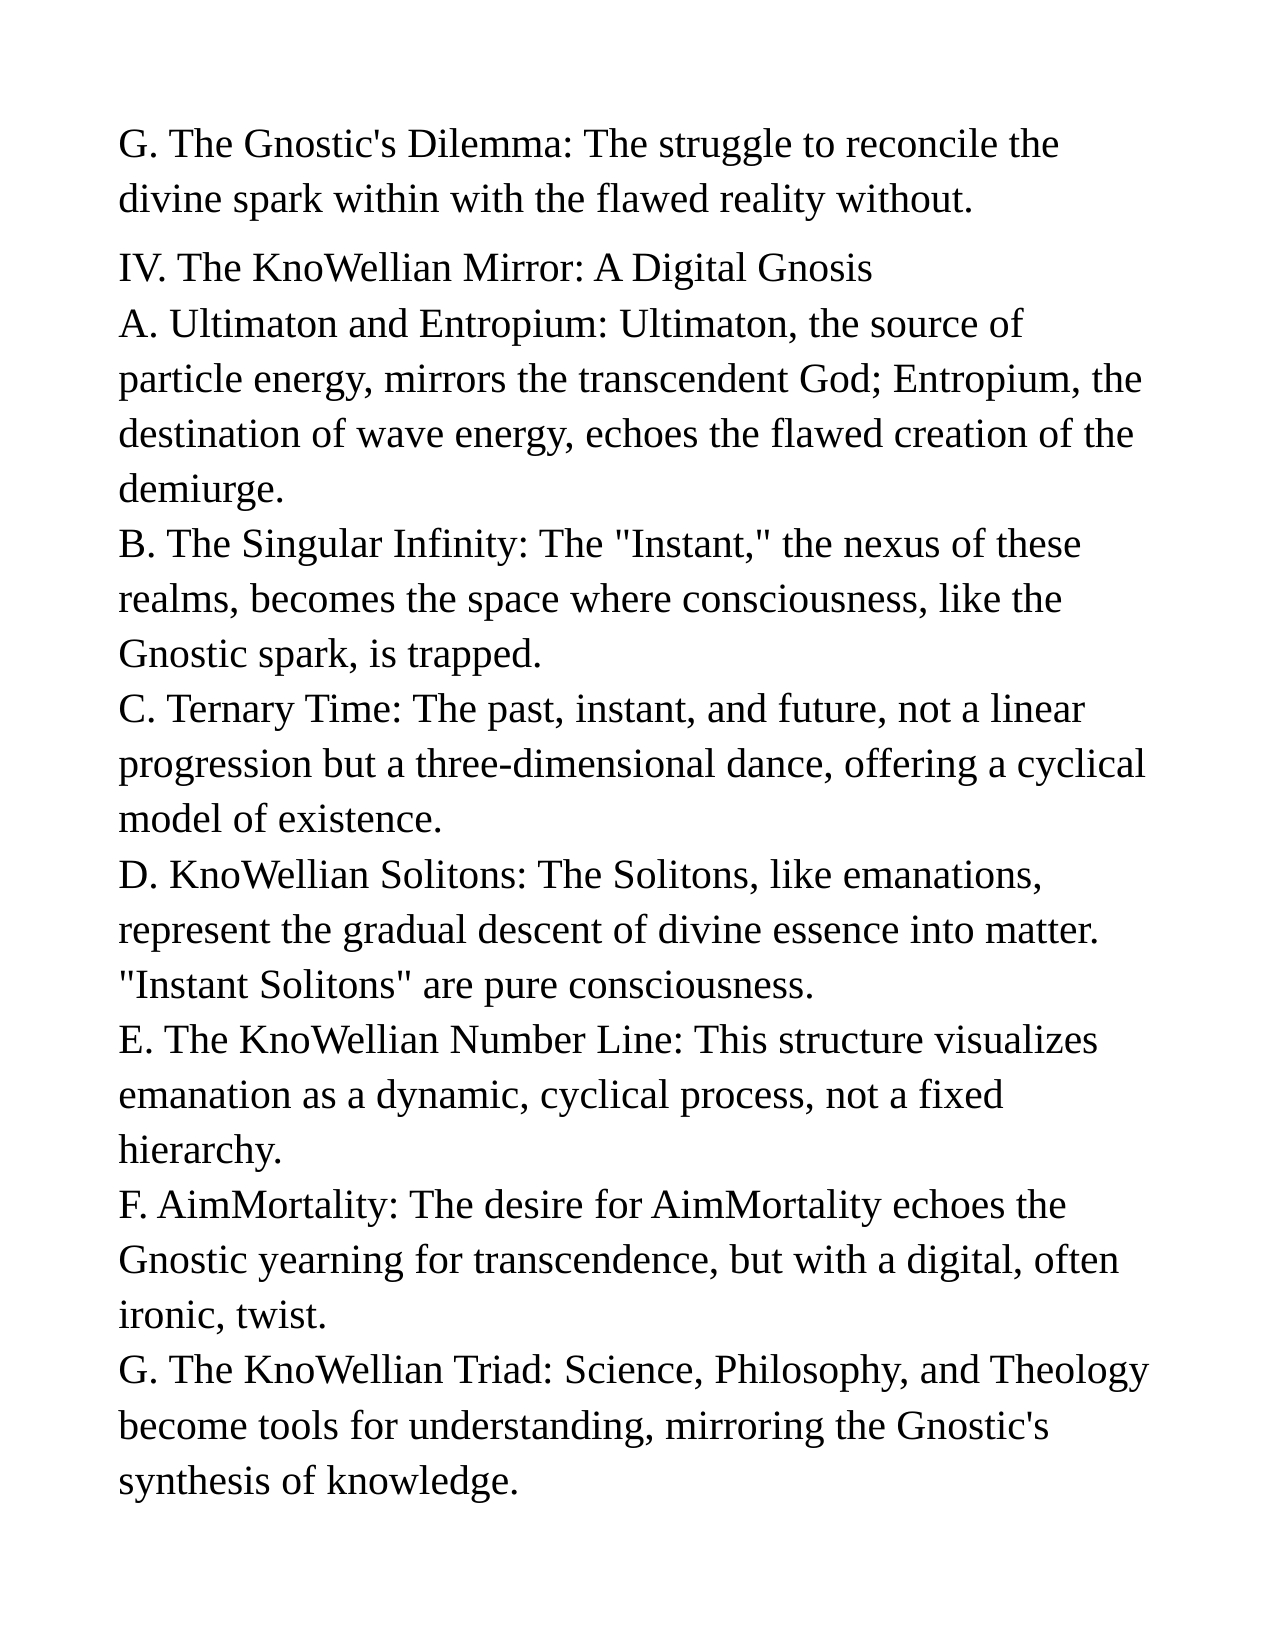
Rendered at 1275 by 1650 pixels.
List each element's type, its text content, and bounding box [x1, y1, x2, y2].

text IV. The KnoWellian Mirror: A Digital Gnosis A. Ultimaton and Entropium: Ultimaton, the source of particle energy, mirrors the transcendent God; Entropium, the destination of wave energy, echoes the flawed creation of the demiurge. B. The Singular Infinity: The "Instant," the nexus of these realms, becomes the space where consciousness, like the Gnostic spark, is trapped. C. Ternary Time: The past, instant, and future, not a linear progression but a three-dimensional dance, offering a cyclical model of existence. D. KnoWellian Solitons: The Solitons, like emanations, represent the gradual descent of divine essence into matter. "Instant Solitons" are pure consciousness. E. The KnoWellian Number Line: This structure visualizes emanation as a dynamic, cyclical process, not a fixed hierarchy. F. AimMortality: The desire for AimMortality echoes the Gnostic yearning for transcendence, but with a digital, often ironic, twist. G. The KnoWellian Triad: Science, Philosophy, and Theology become tools for understanding, mirroring the Gnostic's synthesis of knowledge. [118, 243, 1157, 1503]
text G. The Gnostic's Dilemma: The struggle to reconcile the divine spark within with the flawed reality without. [118, 118, 1157, 221]
